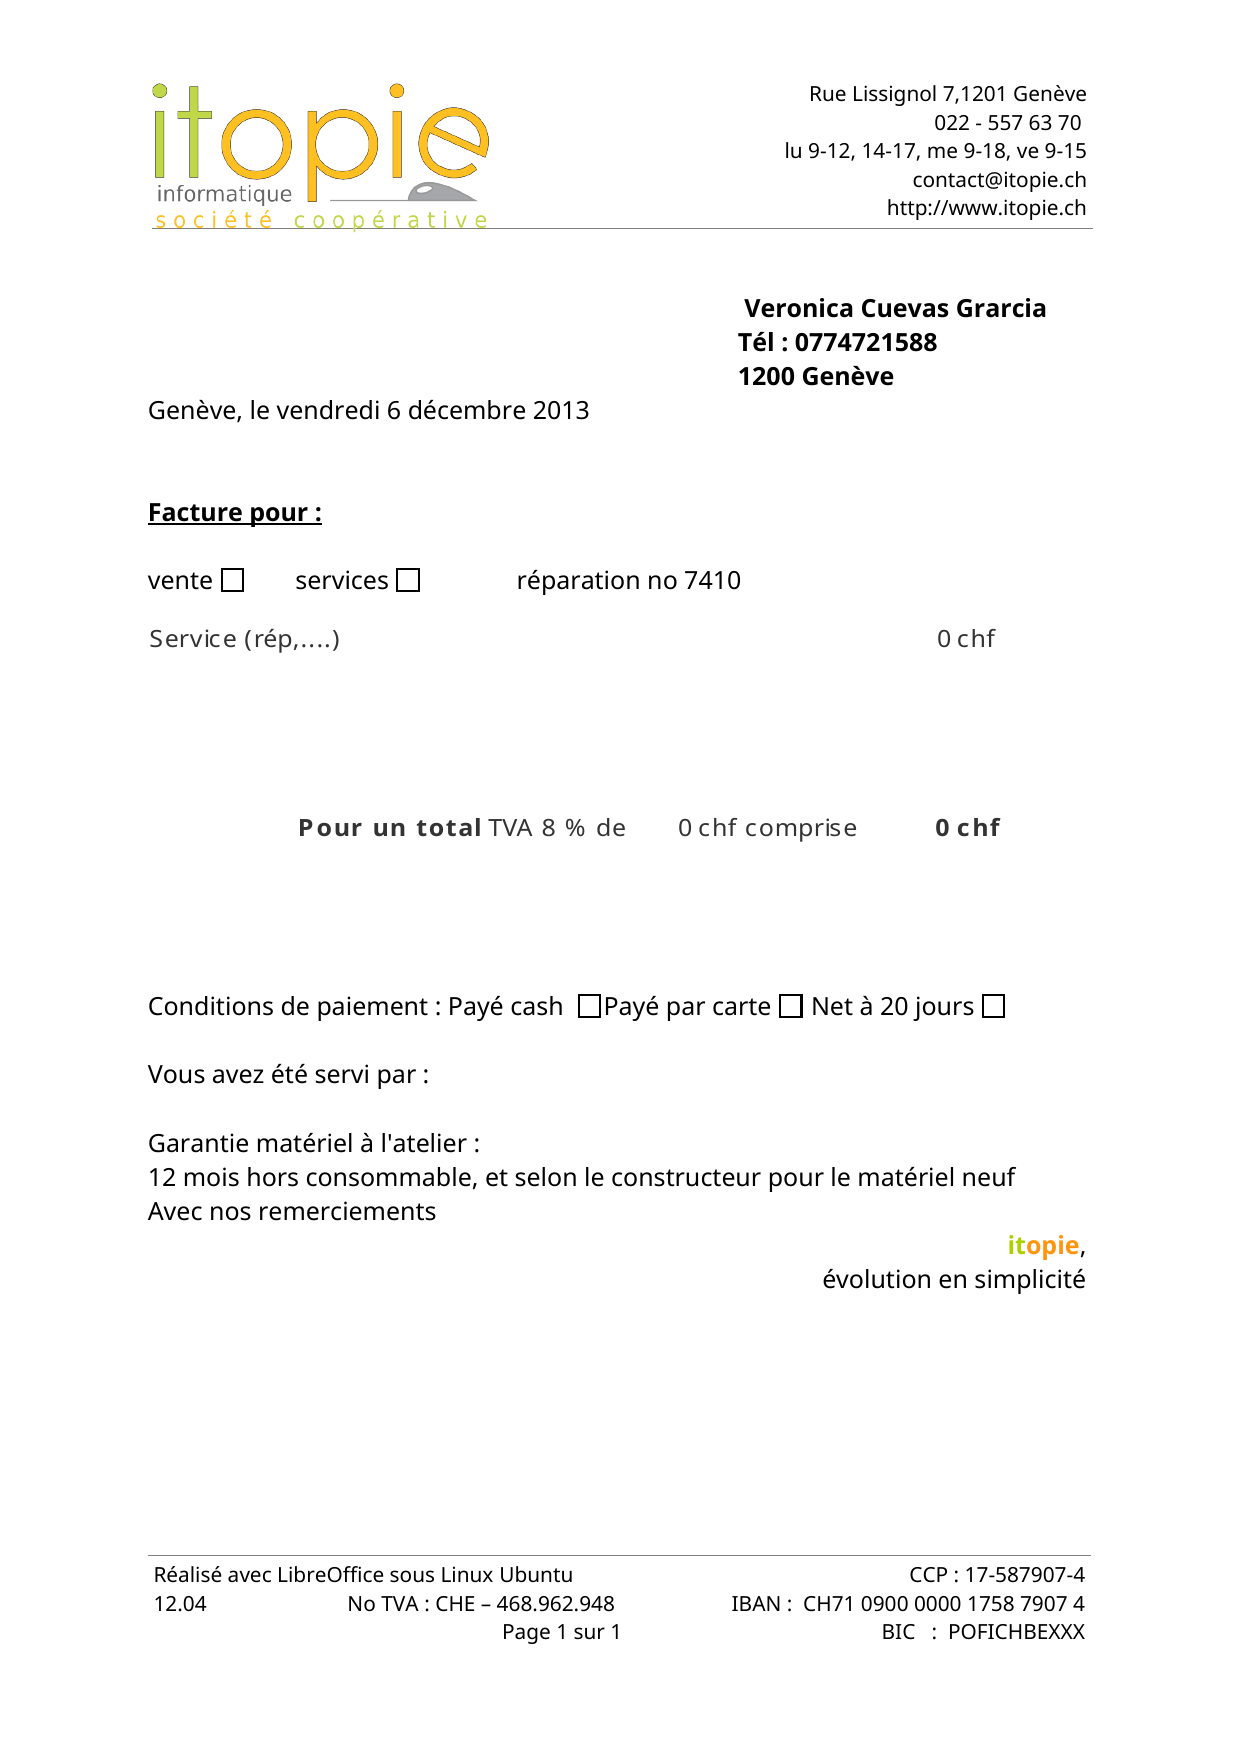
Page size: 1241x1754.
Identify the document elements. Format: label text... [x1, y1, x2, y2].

text itopie, [148, 1227, 1093, 1262]
text Garantie matériel à l'atelier : [148, 1125, 1093, 1159]
text Facture pour : [148, 495, 1093, 529]
text évolution en simplicité [148, 1262, 1093, 1296]
picture [138, 72, 500, 244]
text 12 mois hors consommable, et selon le constructeur pour le matériel neuf [148, 1159, 1093, 1193]
text Conditions de paiement : Payé cash Payé par carte Net à 20 jours [148, 989, 1093, 1023]
text Tél : 0774721588 [148, 324, 1093, 358]
text Avec nos remerciements [148, 1193, 1093, 1227]
text 1200 Genève [148, 358, 1093, 392]
text Veronica Cuevas Grarcia [148, 290, 1093, 324]
text Vous avez été servi par : [148, 1057, 1093, 1091]
text vente services réparation no 7410 [148, 563, 1093, 597]
text Genève, le vendredi 6 décembre 2013 [148, 392, 1093, 427]
